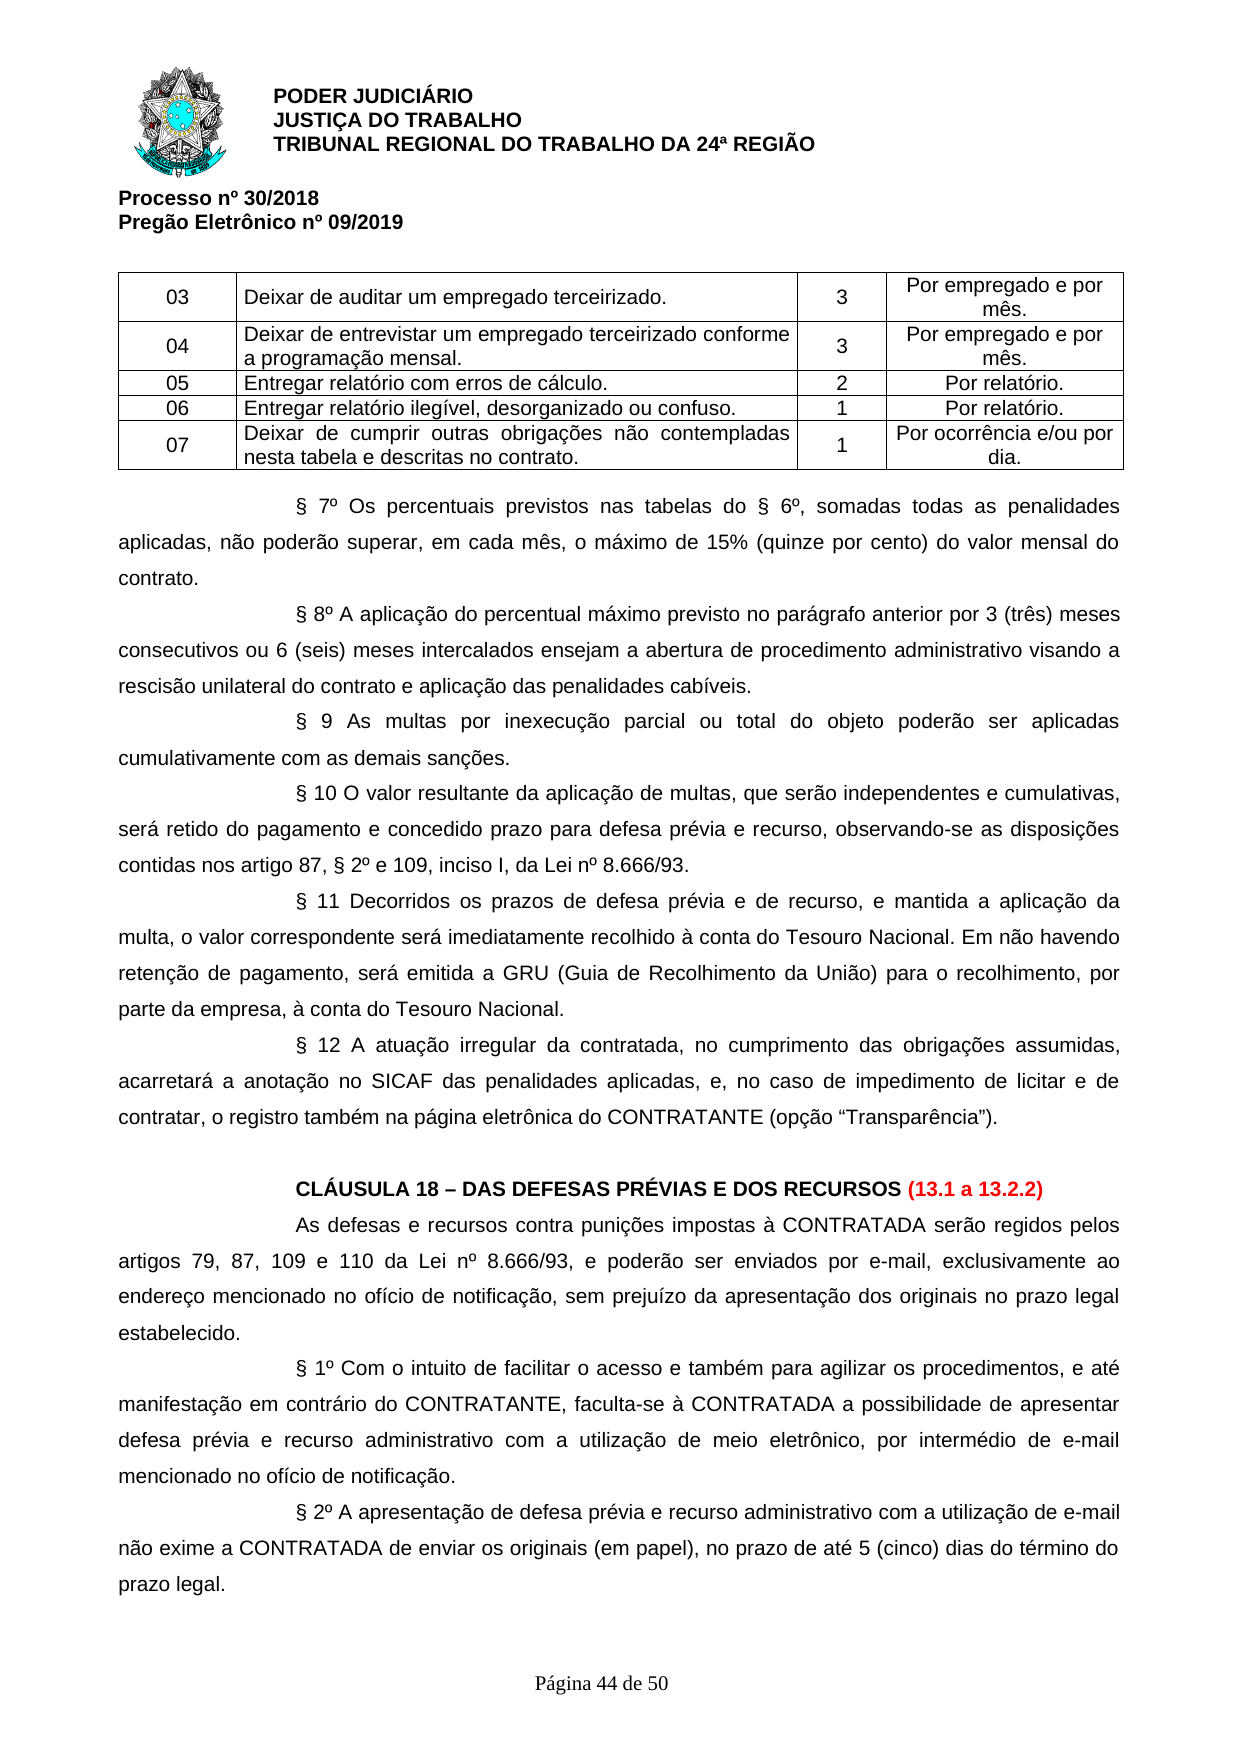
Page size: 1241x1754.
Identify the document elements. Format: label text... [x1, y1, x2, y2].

table_cell Por empregado e por mês. [887, 273, 1123, 321]
table_cell 04 [119, 322, 236, 370]
table_cell Por relatório. [887, 396, 1123, 420]
text § 12 A atuação irregular da contratada, no cumprimento das obrigações assumidas, acarretará a anotação no SICAF das penalidades aplicadas, e, no caso de impedimento de licitar e de contratar, o registro também na página eletrônica do CONTRATANTE (opção “Transparência”). [118, 1033, 1121, 1129]
table_cell Deixar de entrevistar um empregado terceirizado conforme a programação mensal. [237, 322, 797, 370]
table_cell Deixar de auditar um empregado terceirizado. [237, 273, 797, 321]
table_cell Por ocorrência e/ou por dia. [887, 421, 1123, 469]
text § 10 O valor resultante da aplicação de multas, que serão independentes e cumulativas, será retido do pagamento e concedido prazo para defesa prévia e recurso, observando-se as disposições contidas nos artigo 87, § 2º e 109, inciso I, da Lei nº 8.666/93. [118, 781, 1121, 877]
table_cell 03 [119, 273, 236, 321]
table_cell 3 [798, 273, 886, 321]
text § 7º Os percentuais previstos nas tabelas do § 6º, somadas todas as penalidades aplicadas, não poderão superar, em cada mês, o máximo de 15% (quinze por cento) do valor mensal do contrato. [118, 494, 1121, 589]
picture [133, 66, 228, 178]
text § 2º A apresentação de defesa prévia e recurso administrativo com a utilização de e-mail não exime a CONTRATADA de enviar os originais (em papel), no prazo de até 5 (cinco) dias do término do prazo legal. [118, 1500, 1121, 1596]
text § 11 Decorridos os prazos de defesa prévia e de recurso, e mantida a aplicação da multa, o valor correspondente será imediatamente recolhido à conta do Tesouro Nacional. Em não havendo retenção de pagamento, será emitida a GRU (Guia de Recolhimento da União) para o recolhimento, por parte da empresa, à conta do Tesouro Nacional. [118, 889, 1121, 1021]
text § 9 As multas por inexecução parcial ou total do objeto poderão ser aplicadas cumulativamente com as demais sanções. [118, 709, 1121, 769]
table_cell Entregar relatório com erros de cálculo. [237, 371, 797, 395]
table_cell 2 [798, 371, 886, 395]
table_cell 1 [798, 396, 886, 420]
text As defesas e recursos contra punições impostas à CONTRATADA serão regidos pelos artigos 79, 87, 109 e 110 da Lei nº 8.666/93, e poderão ser enviados por e-mail, exclusivamente ao endereço mencionado no ofício de notificação, sem prejuízo da apresentação dos originais no prazo legal estabelecido. [118, 1212, 1121, 1344]
text § 8º A aplicação do percentual máximo previsto no parágrafo anterior por 3 (três) meses consecutivos ou 6 (seis) meses intercalados ensejam a abertura de procedimento administrativo visando a rescisão unilateral do contrato e aplicação das penalidades cabíveis. [118, 602, 1121, 697]
text CLÁUSULA 18 – DAS DEFESAS PRÉVIAS E DOS RECURSOS (13.1 a 13.2.2) [118, 1177, 1121, 1201]
table_cell Por empregado e por mês. [887, 322, 1123, 370]
table_cell 1 [798, 421, 886, 469]
text § 1º Com o intuito de facilitar o acesso e também para agilizar os procedimentos, e até manifestação em contrário do CONTRATANTE, faculta-se à CONTRATADA a possibilidade de apresentar defesa prévia e recurso administrativo com a utilização de meio eletrônico, por intermédio de e-mail mencionado no ofício de notificação. [118, 1356, 1121, 1488]
table_cell 06 [119, 396, 236, 420]
table_cell 05 [119, 371, 236, 395]
table_cell Deixar de cumprir outras obrigações não contempladas nesta tabela e descritas no contrato. [237, 421, 797, 469]
table_cell Entregar relatório ilegível, desorganizado ou confuso. [237, 396, 797, 420]
table_cell 3 [798, 322, 886, 370]
table_cell Por relatório. [887, 371, 1123, 395]
table_cell 07 [119, 421, 236, 469]
